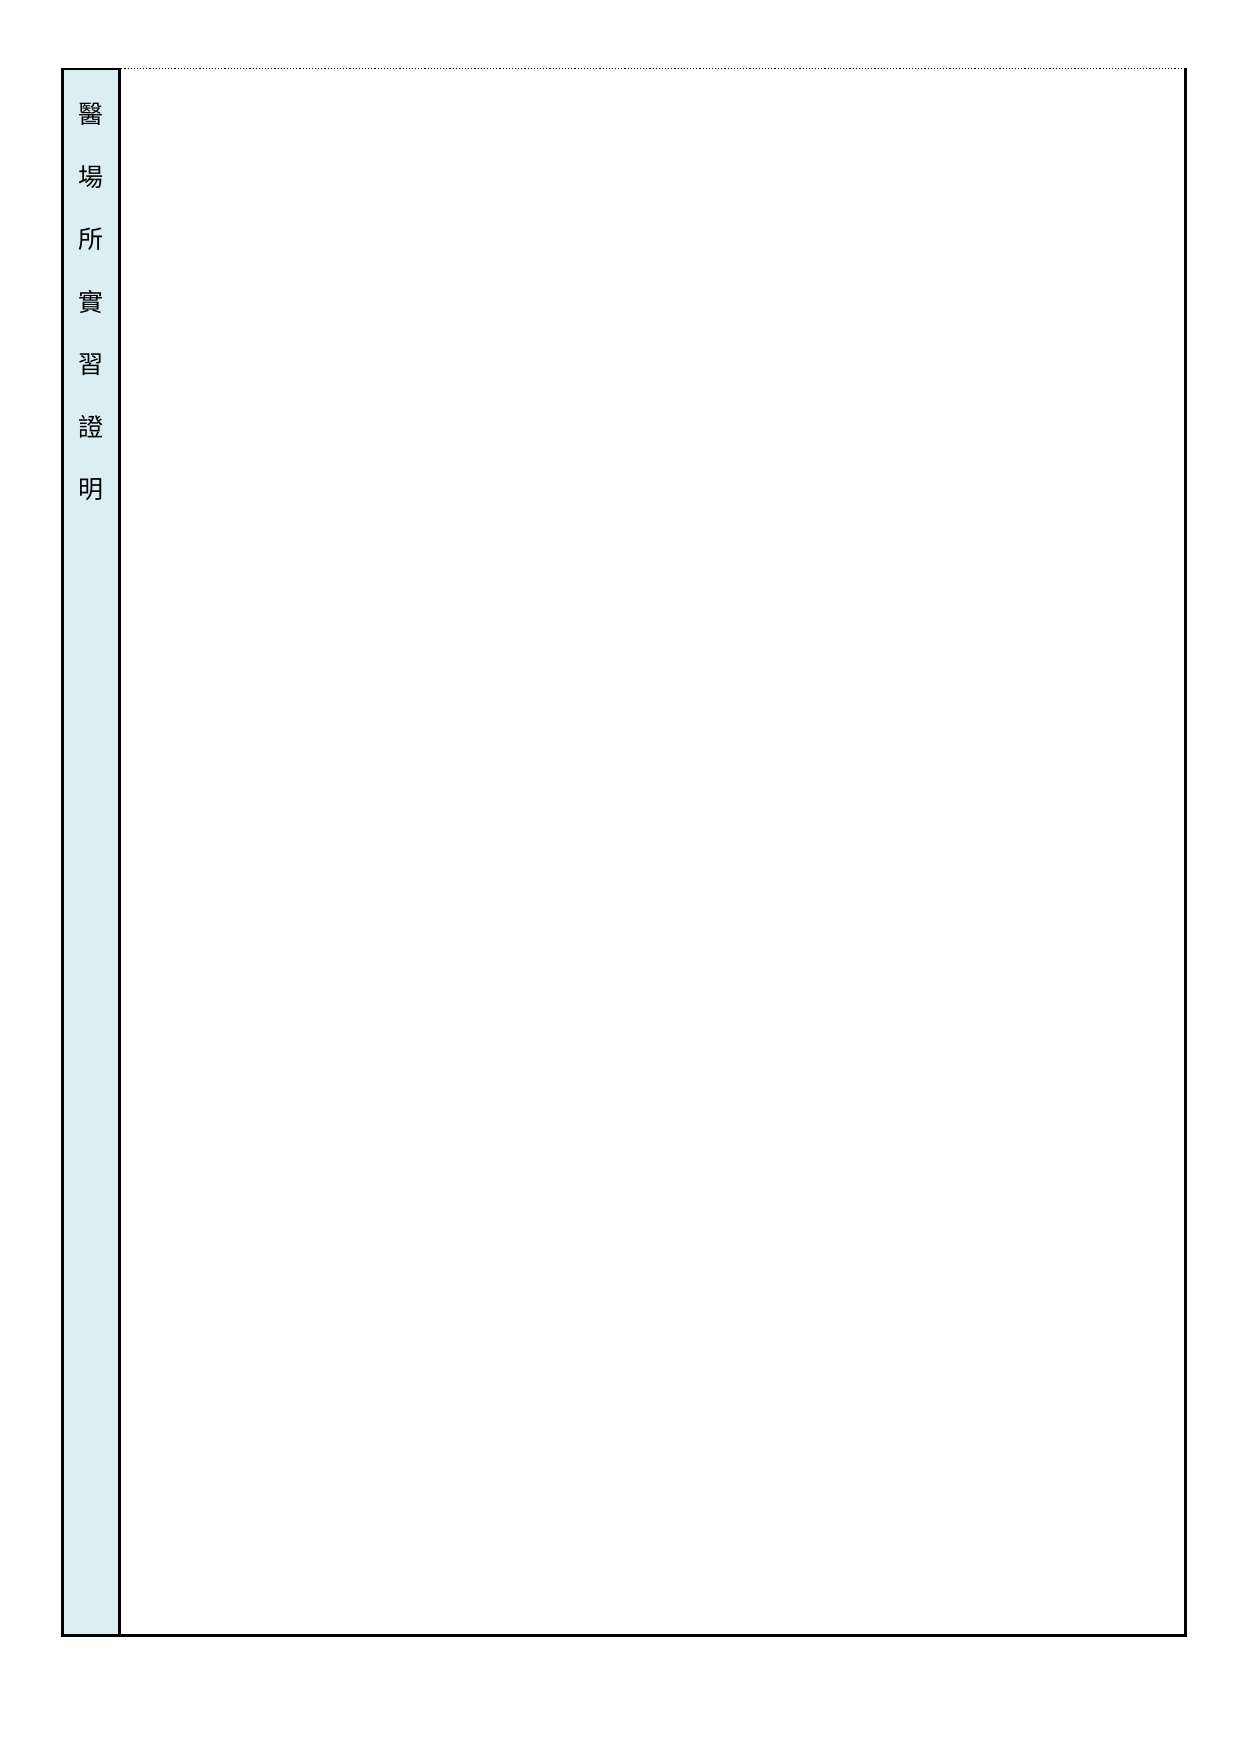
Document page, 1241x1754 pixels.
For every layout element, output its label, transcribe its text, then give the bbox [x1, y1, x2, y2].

table_cell [121, 68, 1184, 1634]
table_header 醫 場 所 實 習 證 明 [64, 70, 118, 1634]
